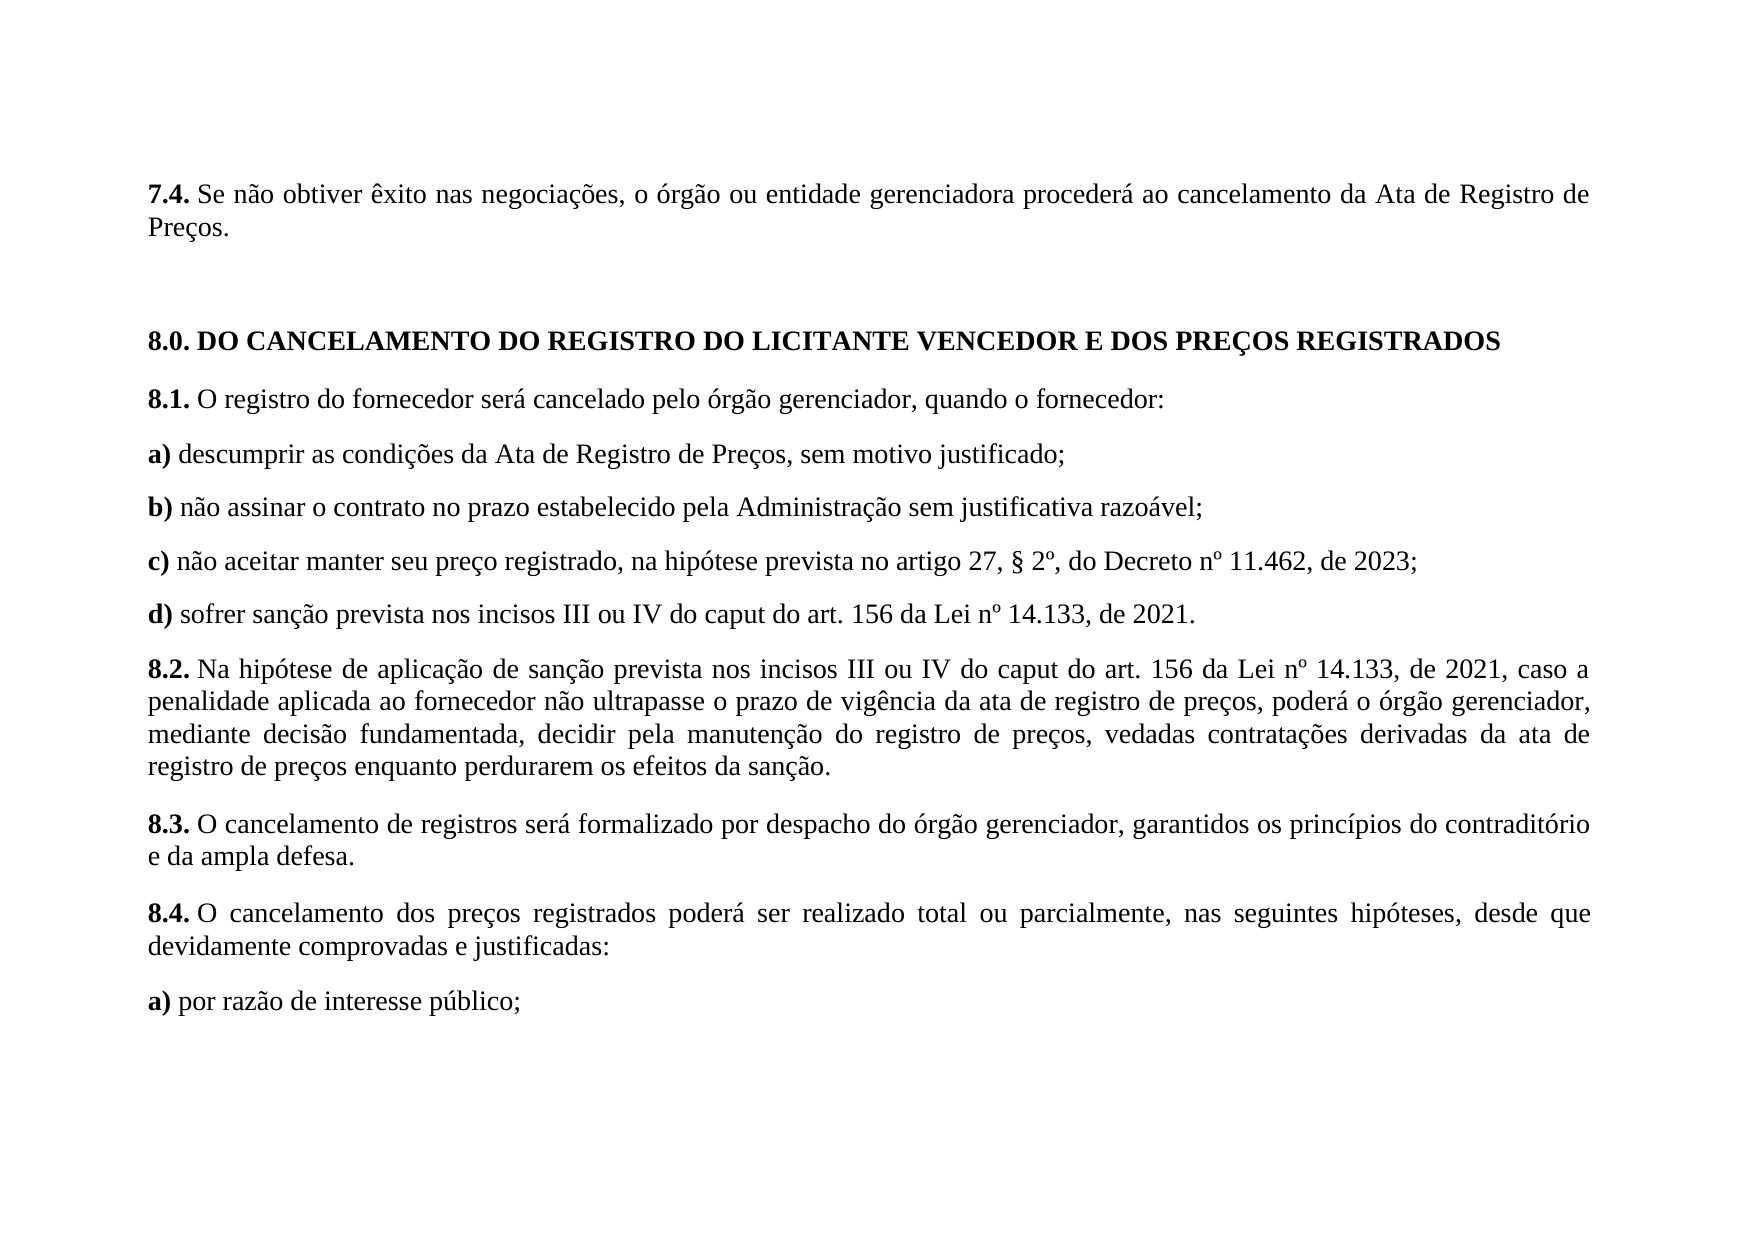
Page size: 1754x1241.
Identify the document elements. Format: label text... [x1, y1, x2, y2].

text 8.4. O cancelamento dos preços registrados poderá ser realizado total ou parcialmente, nas seguintes hipóteses, desde que devidamente comprovadas e justificadas: [148, 896, 1594, 961]
text b) não assinar o contrato no prazo estabelecido pela Administração sem justificativa razoável; [148, 490, 1606, 523]
text c) não aceitar manter seu preço registrado, na hipótese prevista no artigo 27, § 2º, do Decreto nº 11.462, de 2023; [148, 543, 1606, 576]
text 7.4. Se não obtiver êxito nas negociações, o órgão ou entidade gerenciadora procederá ao cancelamento da Ata de Registro de Preços. [148, 177, 1594, 242]
text d) sofrer sanção prevista nos incisos III ou IV do caput do art. 156 da Lei nº 14.133, de 2021. [148, 597, 1606, 629]
text 8.0. DO CANCELAMENTO DO REGISTRO DO LICITANTE VENCEDOR E DOS PREÇOS REGISTRADOS [148, 324, 1594, 357]
text 8.3. O cancelamento de registros será formalizado por despacho do órgão gerenciador, garantidos os princípios do contraditório e da ampla defesa. [148, 807, 1594, 871]
text 8.2. Na hipótese de aplicação de sanção prevista nos incisos III ou IV do caput do art. 156 da Lei nº 14.133, de 2021, caso a penalidade aplicada ao fornecedor não ultrapasse o prazo de vigência da ata de registro de preços, poderá o órgão gerenciador, mediante decisão fundamentada, decidir pela manutenção do registro de preços, vedadas contratações derivadas da ata de registro de preços enquanto perdurarem os efeitos da sanção. [148, 652, 1594, 782]
text a) por razão de interesse público; [148, 984, 1606, 1017]
text a) descumprir as condições da Ata de Registro de Preços, sem motivo justificado; [148, 437, 1606, 469]
text 8.1. O registro do fornecedor será cancelado pelo órgão gerenciador, quando o fornecedor: [148, 382, 1594, 414]
